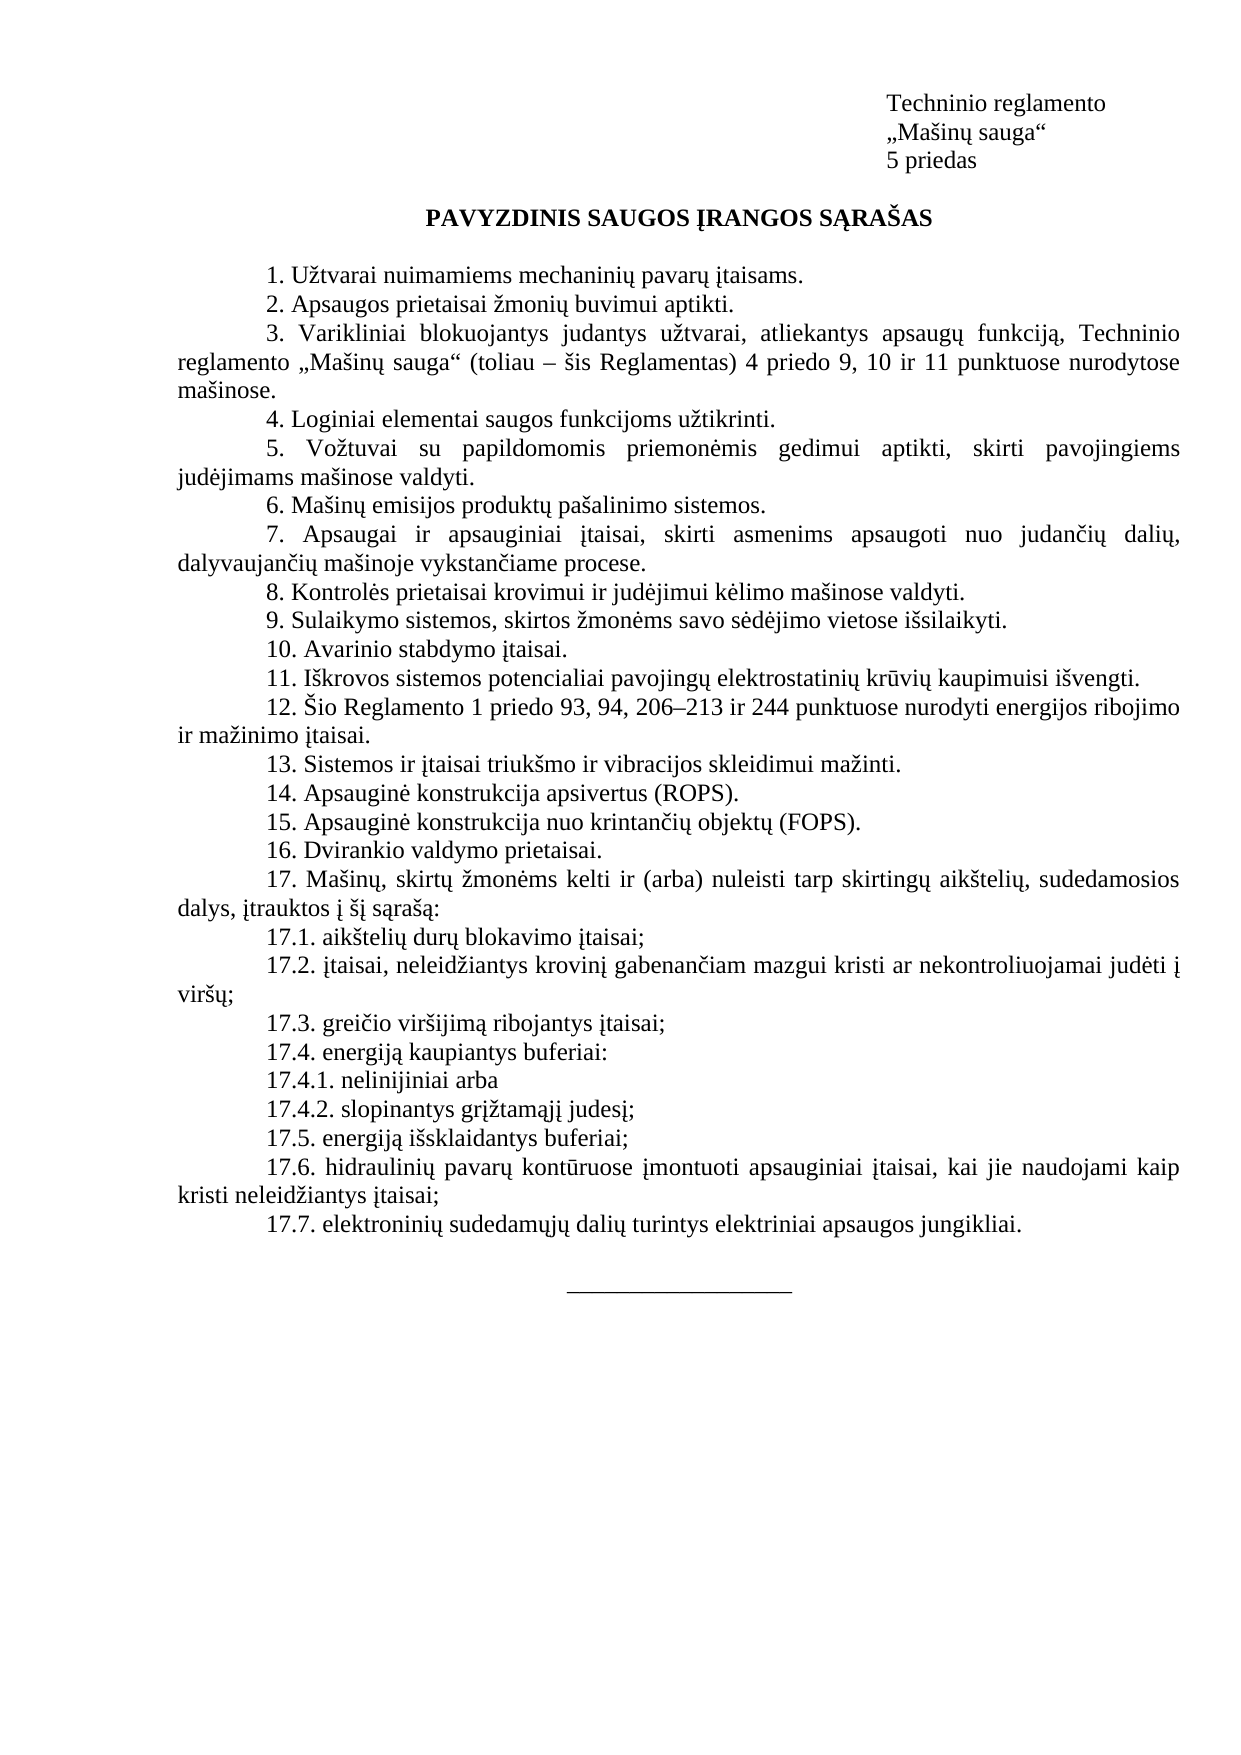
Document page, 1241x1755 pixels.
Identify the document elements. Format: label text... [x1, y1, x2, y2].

text 1. Užtvarai nuimamiems mechaninių pavarų įtaisams. [177, 260, 1181, 289]
text 16. Dvirankio valdymo prietaisai. [177, 835, 1181, 864]
text Techninio reglamento [886, 88, 1181, 117]
text __________________ [177, 1267, 1181, 1295]
text 2. Apsaugos prietaisai žmonių buvimui aptikti. [177, 289, 1181, 318]
text 17.1. aikštelių durų blokavimo įtaisai; [177, 922, 1181, 950]
text 17.3. greičio viršijimą ribojantys įtaisai; [177, 1008, 1181, 1037]
text 17.4. energiją kaupiantys buferiai: [177, 1037, 1181, 1065]
text 17.4.1. nelinijiniai arba [177, 1065, 1181, 1094]
text 3. Varikliniai blokuojantys judantys užtvarai, atliekantys apsaugų funkciją, Techninio reglamento „Mašinų sauga“ (toliau – šis Reglamentas) 4 priedo 9, 10 ir 11 punktuose nurodytose mašinose. [177, 318, 1181, 404]
text 8. Kontrolės prietaisai krovimui ir judėjimui kėlimo mašinose valdyti. [177, 577, 1181, 605]
text 13. Sistemos ir įtaisai triukšmo ir vibracijos skleidimui mažinti. [177, 749, 1181, 778]
text 5 priedas [886, 145, 1181, 174]
text PAVYZDINIS SAUGOS ĮRANGOS SĄRAŠAS [177, 203, 1181, 232]
text 14. Apsauginė konstrukcija apsivertus (ROPS). [177, 778, 1181, 807]
text 11. Iškrovos sistemos potencialiai pavojingų elektrostatinių krūvių kaupimuisi išvengti. [177, 663, 1181, 692]
text 17.4.2. slopinantys grįžtamąjį judesį; [177, 1094, 1181, 1123]
text 17.5. energiją išsklaidantys buferiai; [177, 1123, 1181, 1152]
text „Mašinų sauga“ [886, 117, 1181, 145]
text 17. Mašinų, skirtų žmonėms kelti ir (arba) nuleisti tarp skirtingų aikštelių, sudedamosios dalys, įtrauktos į šį sąrašą: [177, 864, 1181, 922]
text 10. Avarinio stabdymo įtaisai. [177, 634, 1181, 663]
text 17.6. hidraulinių pavarų kontūruose įmontuoti apsauginiai įtaisai, kai jie naudojami kaip kristi neleidžiantys įtaisai; [177, 1152, 1181, 1209]
text 17.2. įtaisai, neleidžiantys krovinį gabenančiam mazgui kristi ar nekontroliuojamai judėti į viršų; [177, 950, 1181, 1008]
text 7. Apsaugai ir apsauginiai įtaisai, skirti asmenims apsaugoti nuo judančių dalių, dalyvaujančių mašinoje vykstančiame procese. [177, 519, 1181, 577]
text 17.7. elektroninių sudedamųjų dalių turintys elektriniai apsaugos jungikliai. [177, 1209, 1181, 1238]
text 9. Sulaikymo sistemos, skirtos žmonėms savo sėdėjimo vietose išsilaikyti. [177, 605, 1181, 634]
text 6. Mašinų emisijos produktų pašalinimo sistemos. [177, 490, 1181, 519]
text 15. Apsauginė konstrukcija nuo krintančių objektų (FOPS). [177, 807, 1181, 835]
text 4. Loginiai elementai saugos funkcijoms užtikrinti. [177, 404, 1181, 433]
text 5. Vožtuvai su papildomomis priemonėmis gedimui aptikti, skirti pavojingiems judėjimams mašinose valdyti. [177, 433, 1181, 490]
text 12. Šio Reglamento 1 priedo 93, 94, 206–213 ir 244 punktuose nurodyti energijos ribojimo ir mažinimo įtaisai. [177, 692, 1181, 749]
